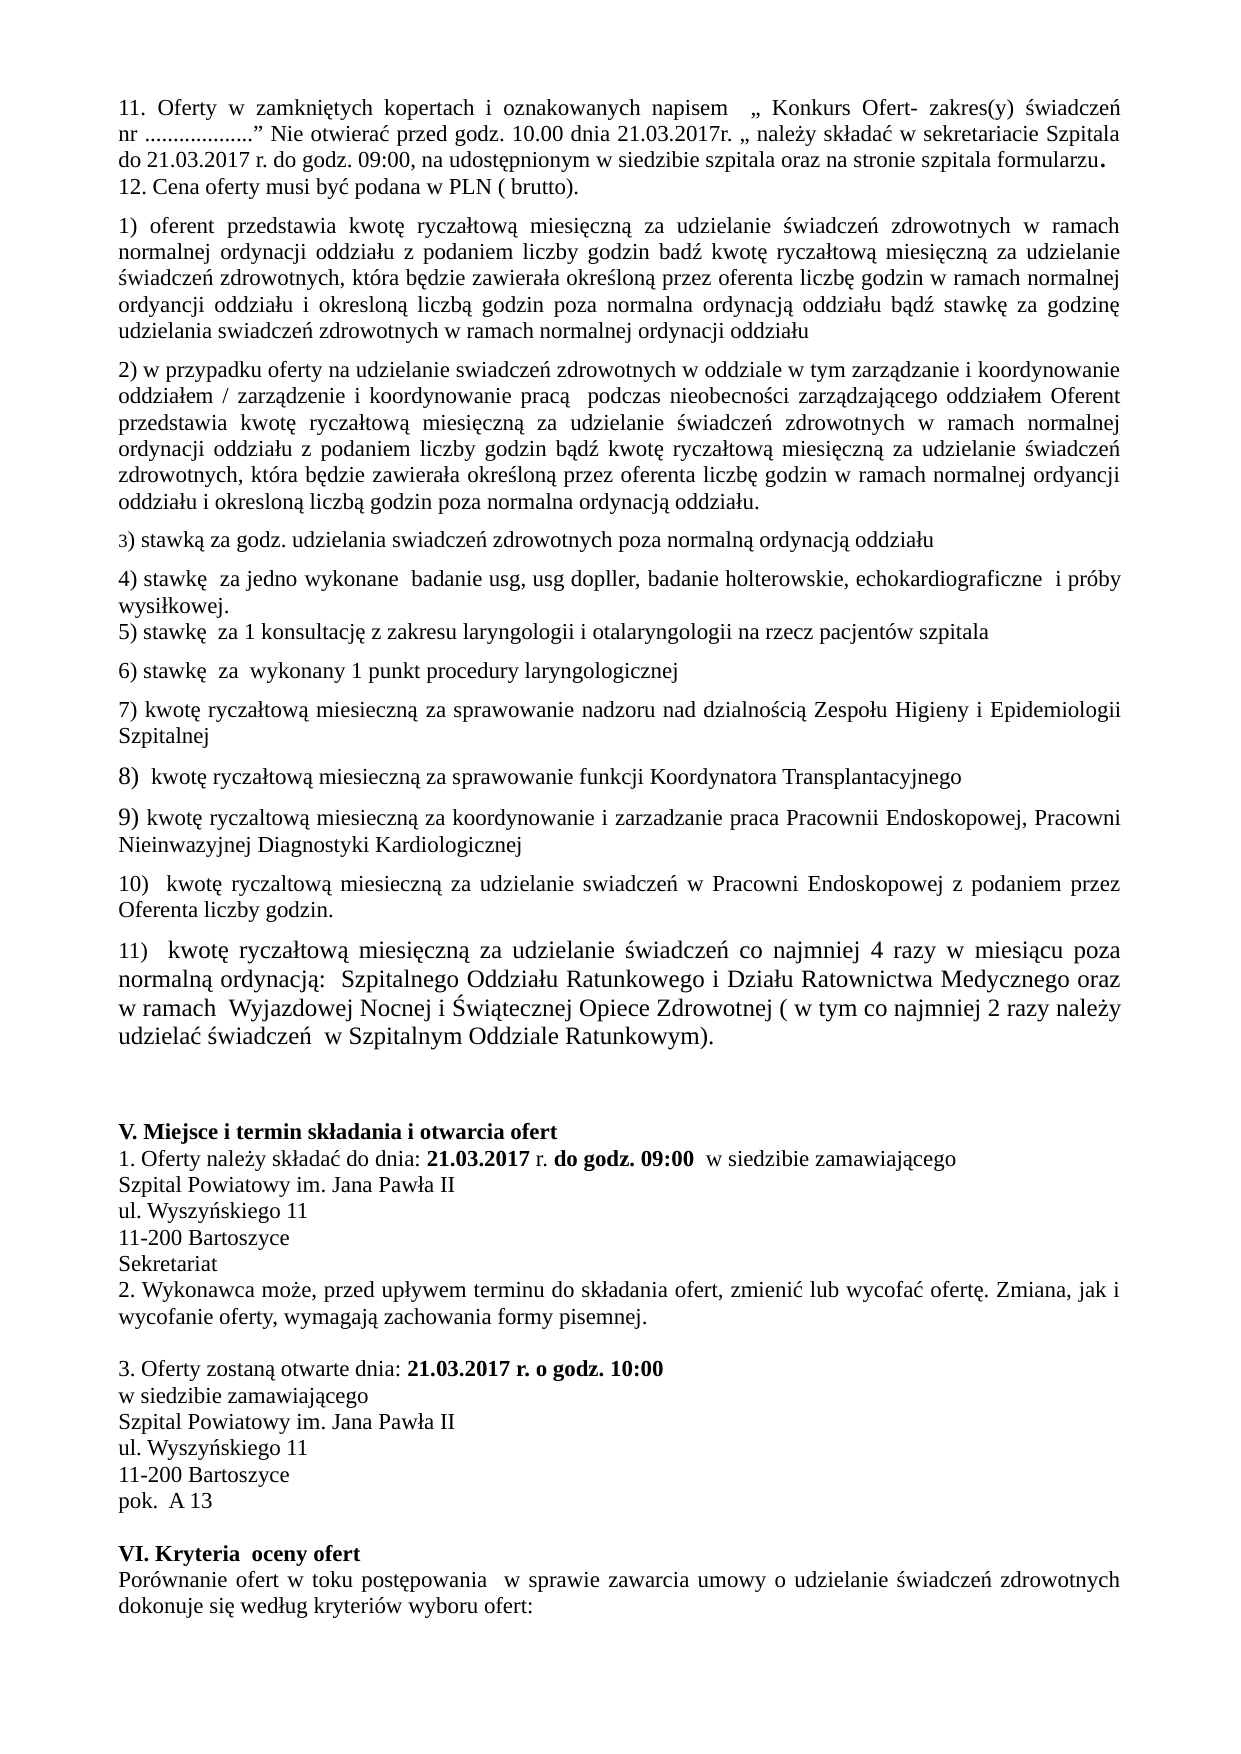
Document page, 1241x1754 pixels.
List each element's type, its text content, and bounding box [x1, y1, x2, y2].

text 3) stawką za godz. udzielania swiadczeń zdrowotnych poza normalną ordynacją oddziału [118, 527, 1122, 553]
text ul. Wyszyńskiego 11 [118, 1197, 1122, 1224]
text Porównanie ofert w toku postępowania w sprawie zawarcia umowy o udzielanie świadczeń zdrowotnych dokonuje się według kryteriów wyboru ofert: [118, 1566, 1122, 1619]
text 11) kwotę ryczałtową miesięczną za udzielanie świadczeń co najmniej 4 razy w miesiącu poza normalną ordynacją: Szpitalnego Oddziału Ratunkowego i Działu Ratownictwa Medycznego oraz w ramach Wyjazdowej Nocnej i Świątecznej Opiece Zdrowotnej ( w tym co najmniej 2 razy należy udzielać świadczeń w Szpitalnym Oddziale Ratunkowym). [118, 935, 1122, 1050]
text 5) stawkę za 1 konsultację z zakresu laryngologii i otalaryngologii na rzecz pacjentów szpitala [118, 618, 1122, 644]
text w siedzibie zamawiającego [118, 1382, 1122, 1408]
text 8) kwotę ryczałtową miesieczną za sprawowanie funkcji Koordynatora Transplantacyjnego [118, 761, 1122, 790]
text 7) kwotę ryczałtową miesieczną za sprawowanie nadzoru nad dzialnością Zespołu Higieny i Epidemiologii Szpitalnej [118, 696, 1122, 748]
text 11-200 Bartoszyce [118, 1224, 1122, 1250]
text 4) stawkę za jedno wykonane badanie usg, usg dopller, badanie holterowskie, echokardiograficzne i próby wysiłkowej. [118, 565, 1122, 618]
text 2) w przypadku oferty na udzielanie swiadczeń zdrowotnych w oddziale w tym zarządzanie i koordynowanie oddziałem / zarządzenie i koordynowanie pracą podczas nieobecności zarządzającego oddziałem Oferent przedstawia kwotę ryczałtową miesięczną za udzielanie świadczeń zdrowotnych w ramach normalnej ordynacji oddziału z podaniem liczby godzin bądź kwotę ryczałtową miesięczną za udzielanie świadczeń zdrowotnych, która będzie zawierała określoną przez oferenta liczbę godzin w ramach normalnej ordyancji oddziału i okresloną liczbą godzin poza normalna ordynacją oddziału. [118, 356, 1122, 514]
text 2. Wykonawca może, przed upływem terminu do składania ofert, zmienić lub wycofać ofertę. Zmiana, jak i wycofanie oferty, wymagają zachowania formy pisemnej. [118, 1276, 1122, 1329]
text ul. Wyszyńskiego 11 [118, 1434, 1122, 1461]
text V. Miejsce i termin składania i otwarcia ofert [118, 1118, 1122, 1144]
text 11-200 Bartoszyce [118, 1461, 1122, 1487]
text 12. Cena oferty musi być podana w PLN ( brutto). [118, 173, 1122, 199]
text VI. Kryteria oceny ofert [118, 1540, 1122, 1566]
text 1. Oferty należy składać do dnia: 21.03.2017 r. do godz. 09:00 w siedzibie zamawiającego [118, 1144, 1122, 1171]
text 3. Oferty zostaną otwarte dnia: 21.03.2017 r. o godz. 10:00 [118, 1355, 1122, 1382]
text 1) oferent przedstawia kwotę ryczałtową miesięczną za udzielanie świadczeń zdrowotnych w ramach normalnej ordynacji oddziału z podaniem liczby godzin badź kwotę ryczałtową miesięczną za udzielanie świadczeń zdrowotnych, która będzie zawierała określoną przez oferenta liczbę godzin w ramach normalnej ordyancji oddziału i okresloną liczbą godzin poza normalna ordynacją oddziału bądź stawkę za godzinę udzielania swiadczeń zdrowotnych w ramach normalnej ordynacji oddziału [118, 212, 1122, 343]
text Szpital Powiatowy im. Jana Pawła II [118, 1171, 1122, 1197]
text Sekretariat [118, 1250, 1122, 1276]
text 11. Oferty w zamkniętych kopertach i oznakowanych napisem „ Konkurs Ofert- zakres(y) świadczeń nr ...................” Nie otwierać przed godz. 10.00 dnia 21.03.2017r. „ należy składać w sekretariacie Szpitala do 21.03.2017 r. do godz. 09:00, na udostępnionym w siedzibie szpitala oraz na stronie szpitala formularzu. [118, 94, 1122, 173]
text 6) stawkę za wykonany 1 punkt procedury laryngologicznej [118, 657, 1122, 683]
text Szpital Powiatowy im. Jana Pawła II [118, 1408, 1122, 1434]
text pok. A 13 [118, 1487, 1122, 1513]
text 9) kwotę ryczaltową miesieczną za koordynowanie i zarzadzanie praca Pracownii Endoskopowej, Pracowni Nieinwazyjnej Diagnostyki Kardiologicznej [118, 802, 1122, 857]
text 10) kwotę ryczaltową miesieczną za udzielanie swiadczeń w Pracowni Endoskopowej z podaniem przez Oferenta liczby godzin. [118, 870, 1122, 923]
